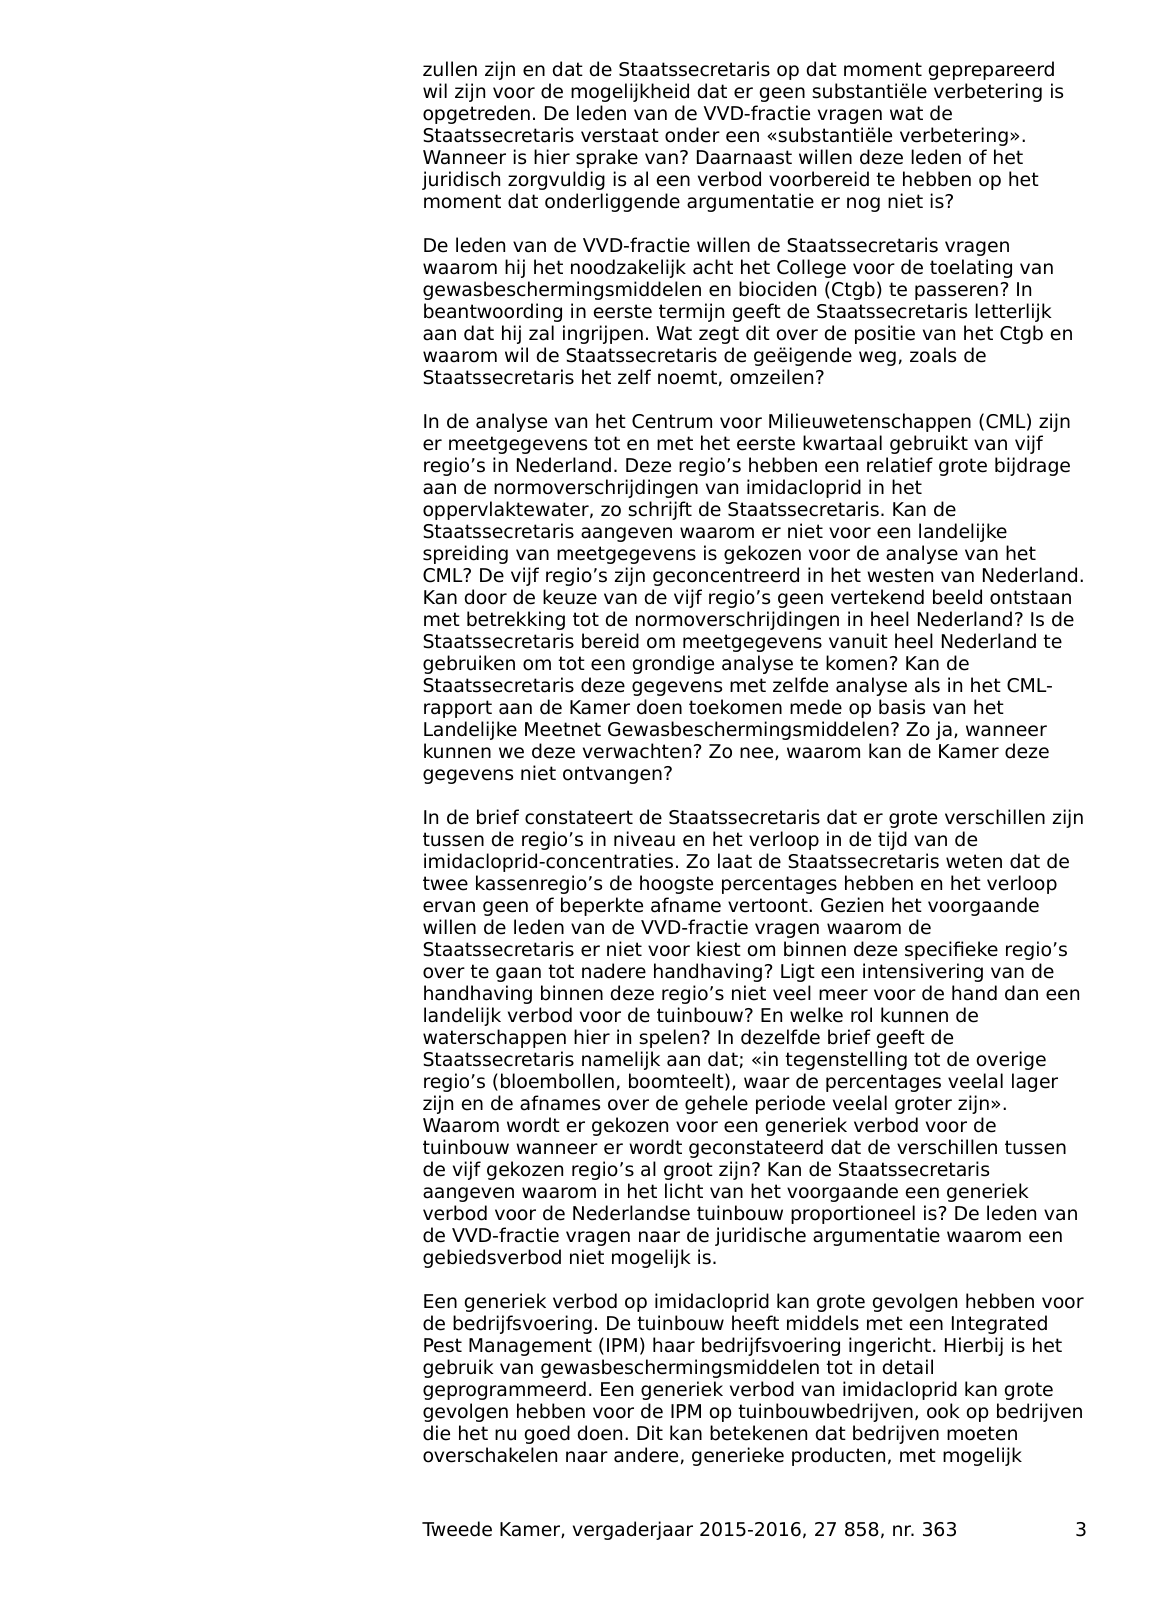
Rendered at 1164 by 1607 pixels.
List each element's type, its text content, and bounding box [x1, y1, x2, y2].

text De leden van de VVD-fractie willen de Staatssecretaris vragen waarom hij het noodzakelijk acht het College voor de toelating van gewasbeschermingsmiddelen en biociden (Ctgb) te passeren? In beantwoording in eerste termijn geeft de Staatssecretaris letterlijk aan dat hij zal ingrijpen. Wat zegt dit over de positie van het Ctgb en waarom wil de Staatssecretaris de geëigende weg, zoals de Staatssecretaris het zelf noemt, omzeilen? [422, 235, 1087, 389]
text In de analyse van het Centrum voor Milieuwetenschappen (CML) zijn er meetgegevens tot en met het eerste kwartaal gebruikt van vijf regio’s in Nederland. Deze regio’s hebben een relatief grote bijdrage aan de normoverschrijdingen van imidacloprid in het oppervlaktewater, zo schrijft de Staatssecretaris. Kan de Staatssecretaris aangeven waarom er niet voor een landelijke spreiding van meetgegevens is gekozen voor de analyse van het CML? De vijf regio’s zijn geconcentreerd in het westen van Nederland. Kan door de keuze van de vijf regio’s geen vertekend beeld ontstaan met betrekking tot de normoverschrijdingen in heel Nederland? Is de Staatssecretaris bereid om meetgegevens vanuit heel Nederland te gebruiken om tot een grondige analyse te komen? Kan de Staatssecretaris deze gegevens met zelfde analyse als in het CML-rapport aan de Kamer doen toekomen mede op basis van het Landelijke Meetnet Gewasbeschermingsmiddelen? Zo ja, wanneer kunnen we deze verwachten? Zo nee, waarom kan de Kamer deze gegevens niet ontvangen? [422, 411, 1087, 785]
text zullen zijn en dat de Staatssecretaris op dat moment geprepareerd wil zijn voor de mogelijkheid dat er geen substantiële verbetering is opgetreden. De leden van de VVD-fractie vragen wat de Staatssecretaris verstaat onder een «substantiële verbetering». Wanneer is hier sprake van? Daarnaast willen deze leden of het juridisch zorgvuldig is al een verbod voorbereid te hebben op het moment dat onderliggende argumentatie er nog niet is? [422, 59, 1087, 213]
text In de brief constateert de Staatssecretaris dat er grote verschillen zijn tussen de regio’s in niveau en het verloop in de tijd van de imidacloprid-concentraties. Zo laat de Staatssecretaris weten dat de twee kassenregio’s de hoogste percentages hebben en het verloop ervan geen of beperkte afname vertoont. Gezien het voorgaande willen de leden van de VVD-fractie vragen waarom de Staatssecretaris er niet voor kiest om binnen deze specifieke regio’s over te gaan tot nadere handhaving? Ligt een intensivering van de handhaving binnen deze regio’s niet veel meer voor de hand dan een landelijk verbod voor de tuinbouw? En welke rol kunnen de waterschappen hier in spelen? In dezelfde brief geeft de Staatssecretaris namelijk aan dat; «in tegenstelling tot de overige regio’s (bloembollen, boomteelt), waar de percentages veelal lager zijn en de afnames over de gehele periode veelal groter zijn». Waarom wordt er gekozen voor een generiek verbod voor de tuinbouw wanneer er wordt geconstateerd dat de verschillen tussen de vijf gekozen regio’s al groot zijn? Kan de Staatssecretaris aangeven waarom in het licht van het voorgaande een generiek verbod voor de Nederlandse tuinbouw proportioneel is? De leden van de VVD-fractie vragen naar de juridische argumentatie waarom een gebiedsverbod niet mogelijk is. [422, 807, 1087, 1268]
text Een generiek verbod op imidacloprid kan grote gevolgen hebben voor de bedrijfsvoering. De tuinbouw heeft middels met een Integrated Pest Management (IPM) haar bedrijfsvoering ingericht. Hierbij is het gebruik van gewasbeschermingsmiddelen tot in detail geprogrammeerd. Een generiek verbod van imidacloprid kan grote gevolgen hebben voor de IPM op tuinbouwbedrijven, ook op bedrijven die het nu goed doen. Dit kan betekenen dat bedrijven moeten overschakelen naar andere, generieke producten, met mogelijk [422, 1291, 1087, 1467]
